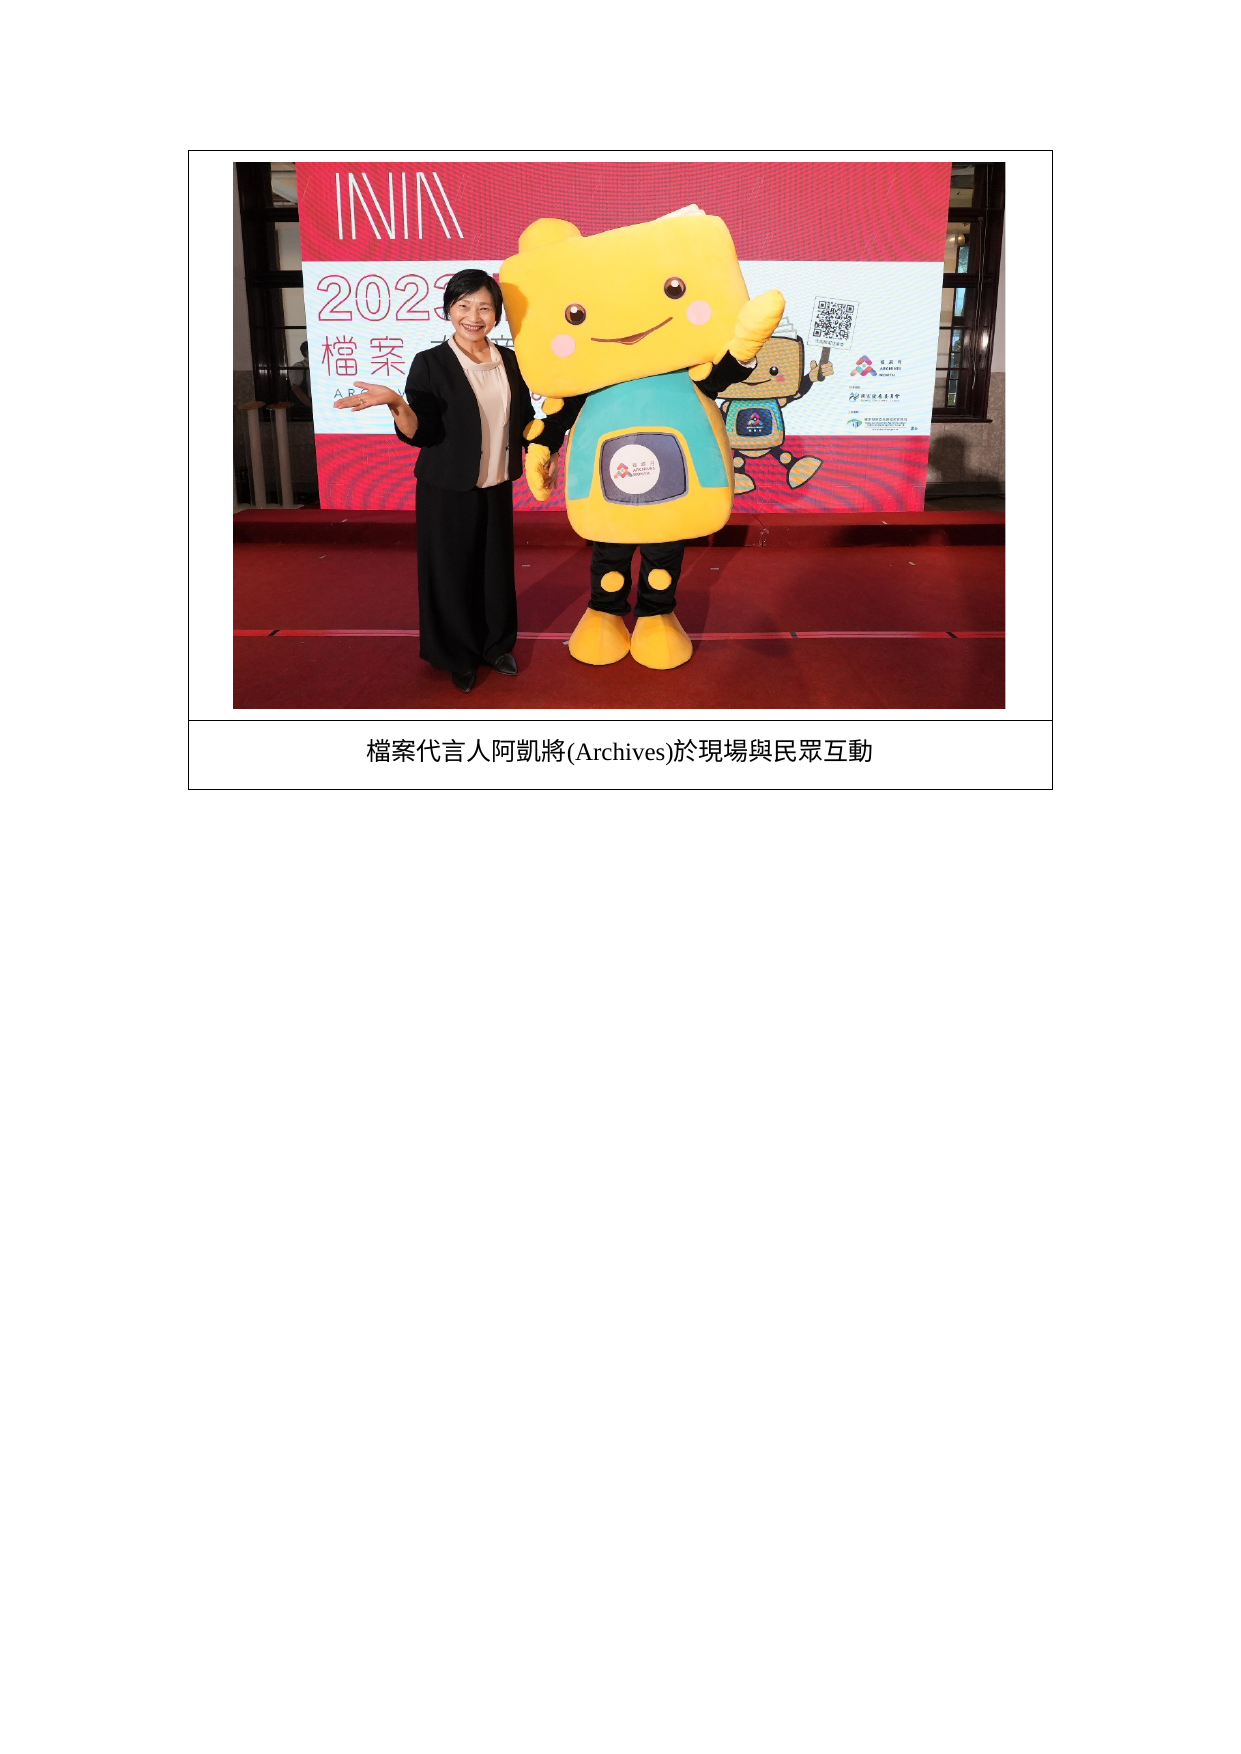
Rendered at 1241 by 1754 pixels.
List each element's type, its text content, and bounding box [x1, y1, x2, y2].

table_cell 檔案代言人阿凱將(Archives)於現場與民眾互動 [189, 721, 1052, 789]
table_header [189, 151, 1052, 719]
